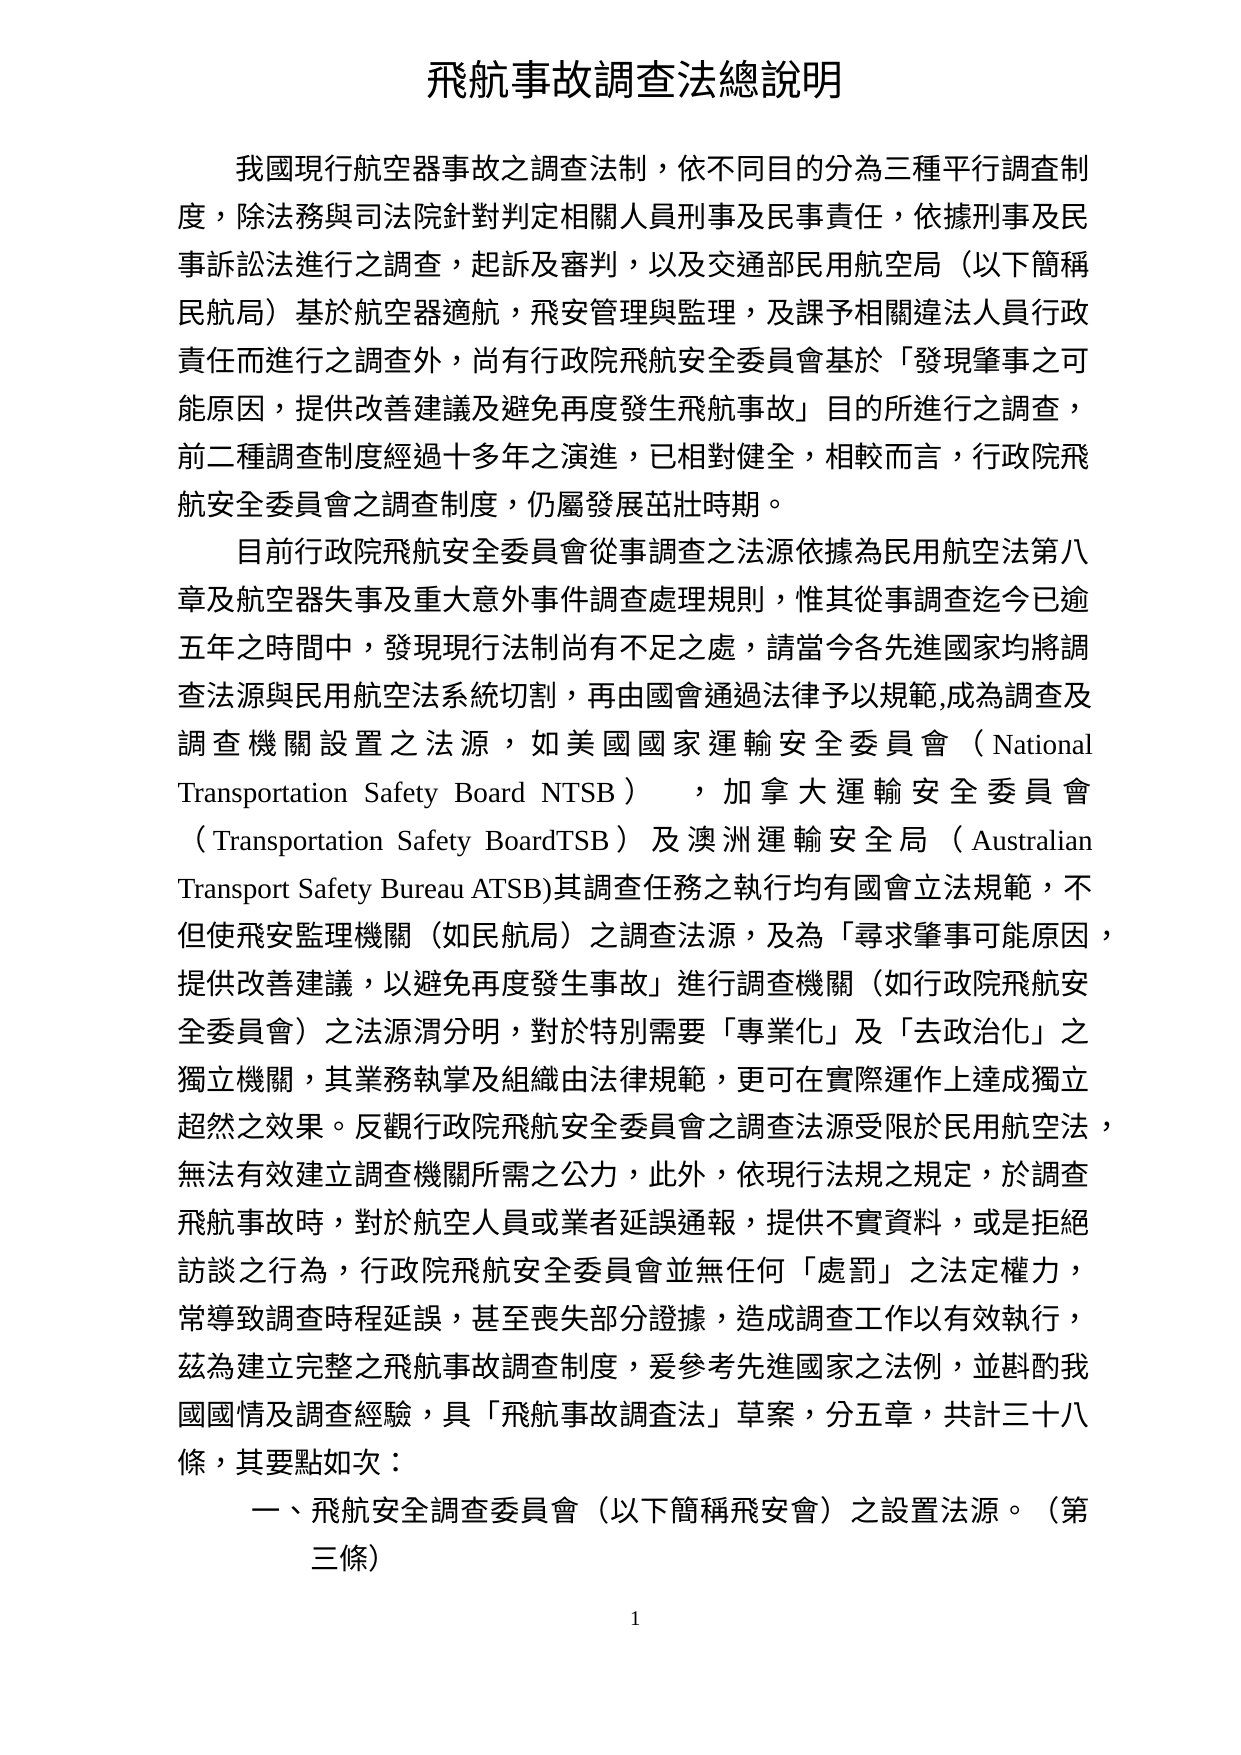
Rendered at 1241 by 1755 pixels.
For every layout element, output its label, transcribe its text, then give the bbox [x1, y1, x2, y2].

text 目前行政院飛航安全委員會從事調查之法源依據為民用航空法第八章及航空器失事及重大意外事件調查處理規則，惟其從事調查迄今已逾五年之時間中，發現現行法制尚有不足之處，請當今各先進國家均將調查法源與民用航空法系統切割，再由國會通過法律予以規範,成為調查及調查機關設置之法源，如美國國家運輸安全委員會（National Transportation Safety Board NTSB） ，加拿大運輸安全委員會 （Transportation Safety BoardTSB）及澳洲運輸安全局（Australian Transport Safety Bureau ATSB)其調查任務之執行均有國會立法規範，不但使飛安監理機關（如民航局）之調查法源，及為「尋求肇事可能原因，提供改善建議，以避免再度發生事故」進行調查機關（如行政院飛航安全委員會）之法源渭分明，對於特別需要「專業化」及「去政治化」之獨立機關，其業務執掌及組織由法律規範，更可在實際運作上達成獨立超然之效果。反觀行政院飛航安全委員會之調查法源受限於民用航空法，無法有效建立調查機關所需之公力，此外，依現行法規之規定，於調查飛航事故時，對於航空人員或業者延誤通報，提供不實資料，或是拒絕訪談之行為，行政院飛航安全委員會並無任何「處罰」之法定權力， 常導致調查時程延誤，甚至喪失部分證據，造成調查工作以有效執行，茲為建立完整之飛航事故調查制度，爰參考先進國家之法例，並斟酌我國國情及調查經驗，具「飛航事故調査法」草案，分五章，共計三十八條，其要點如次： [177, 524, 1093, 1483]
text 我國現行航空器事故之調查法制，依不同目的分為三種平行調査制度，除法務與司法院針對判定相關人員刑事及民事責任，依據刑事及民事訴訟法進行之調查，起訴及審判，以及交通部民用航空局（以下簡稱民航局）基於航空器適航，飛安管理與監理，及課予相關違法人員行政責任而進行之調查外，尚有行政院飛航安全委員會基於「發現肇事之可能原因，提供改善建議及避免再度發生飛航事故」目的所進行之調查，前二種調查制度經過十多年之演進，已相對健全，相較而言，行政院飛航安全委員會之調查制度，仍屬發展茁壯時期。 [177, 141, 1093, 524]
text 飛航事故調查法總說明 [177, 47, 1093, 108]
text 一、飛航安全調查委員會（以下簡稱飛安會）之設置法源。（第三條） [251, 1483, 1093, 1579]
